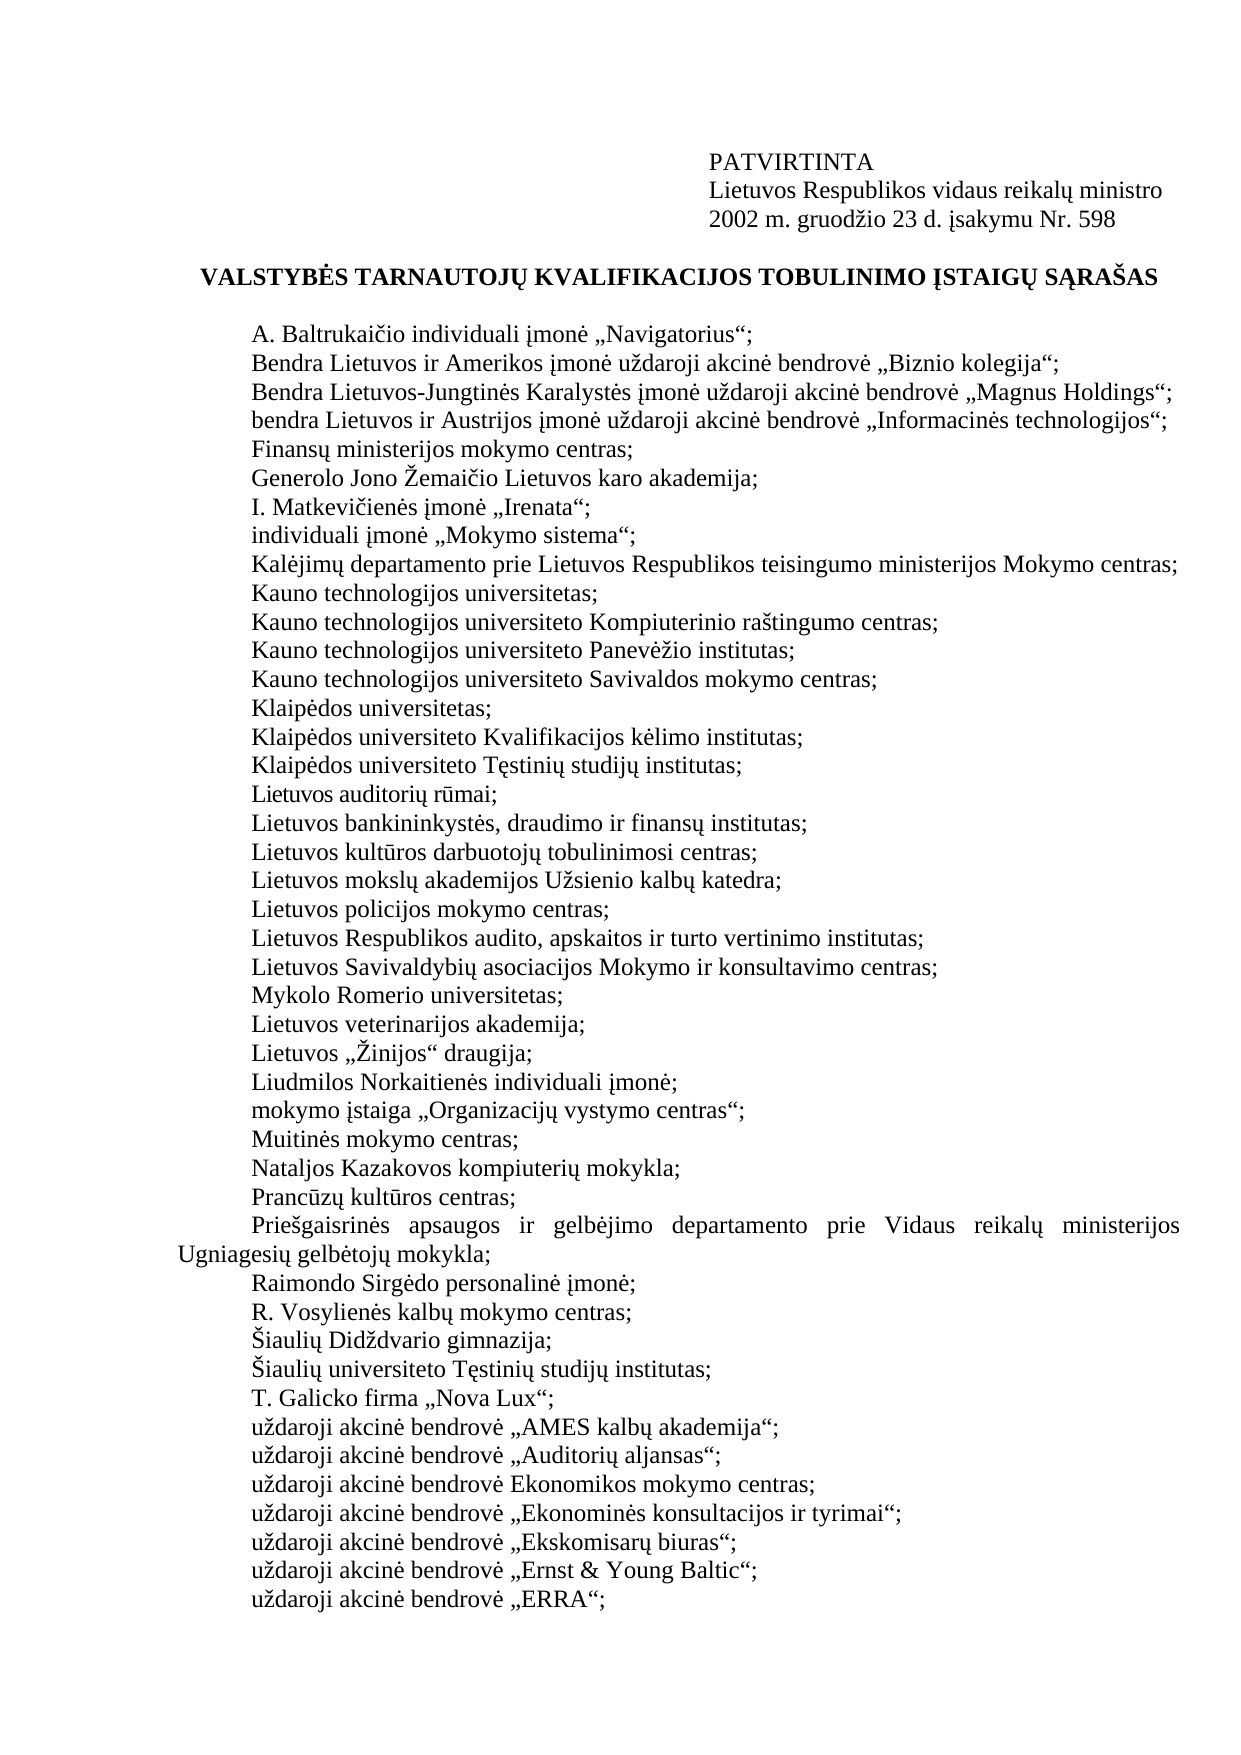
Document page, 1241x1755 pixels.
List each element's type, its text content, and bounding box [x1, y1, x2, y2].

text I. Matkevičienės įmonė „Irenata“; [177, 492, 1181, 521]
text Kauno technologijos universiteto Panevėžio institutas; [177, 636, 1181, 664]
text mokymo įstaiga „Organizacijų vystymo centras“; [177, 1096, 1181, 1124]
text Bendra Lietuvos-Jungtinės Karalystės įmonė uždaroji akcinė bendrovė „Magnus Holdings“; [177, 377, 1181, 406]
text Lietuvos mokslų akademijos Užsienio kalbų katedra; [177, 866, 1181, 894]
text Lietuvos auditorių rūmai; [177, 779, 1181, 808]
text Priešgaisrinės apsaugos ir gelbėjimo departamento prie Vidaus reikalų ministerijos Ugniagesių gelbėtojų mokykla; [177, 1211, 1181, 1268]
text T. Galicko firma „Nova Lux“; [177, 1383, 1181, 1412]
text Muitinės mokymo centras; [177, 1124, 1181, 1153]
text uždaroji akcinė bendrovė „ERRA“; [177, 1584, 1181, 1613]
text Bendra Lietuvos ir Amerikos įmonė uždaroji akcinė bendrovė „Biznio kolegija“; [177, 348, 1181, 377]
text Lietuvos bankininkystės, draudimo ir finansų institutas; [177, 808, 1181, 837]
text Prancūzų kultūros centras; [177, 1182, 1181, 1211]
text uždaroji akcinė bendrovė „Auditorių aljansas“; [177, 1441, 1181, 1469]
text Lietuvos kultūros darbuotojų tobulinimosi centras; [177, 837, 1181, 866]
text PATVIRTINTA [177, 147, 1181, 176]
text Šiaulių Didždvario gimnazija; [177, 1326, 1181, 1354]
text Lietuvos policijos mokymo centras; [177, 894, 1181, 923]
text Lietuvos Respublikos vidaus reikalų ministro [177, 176, 1181, 204]
text Klaipėdos universiteto Tęstinių studijų institutas; [177, 751, 1181, 779]
text Generolo Jono Žemaičio Lietuvos karo akademija; [177, 463, 1181, 492]
text 2002 m. gruodžio 23 d. įsakymu Nr. 598 [177, 204, 1181, 233]
text Lietuvos Respublikos audito, apskaitos ir turto vertinimo institutas; [177, 923, 1181, 952]
text Finansų ministerijos mokymo centras; [177, 434, 1181, 463]
text bendra Lietuvos ir Austrijos įmonė uždaroji akcinė bendrovė „Informacinės technologijos“; [177, 406, 1181, 434]
text Lietuvos veterinarijos akademija; [177, 1009, 1181, 1038]
text uždaroji akcinė bendrovė „Ekonominės konsultacijos ir tyrimai“; [177, 1498, 1181, 1527]
text uždaroji akcinė bendrovė „AMES kalbų akademija“; [177, 1412, 1181, 1441]
text Lietuvos „Žinijos“ draugija; [177, 1038, 1181, 1067]
text Kauno technologijos universiteto Kompiuterinio raštingumo centras; [177, 607, 1181, 636]
text Kalėjimų departamento prie Lietuvos Respublikos teisingumo ministerijos Mokymo centras; [177, 549, 1181, 578]
text Klaipėdos universiteto Kvalifikacijos kėlimo institutas; [177, 722, 1181, 751]
text VALSTYBĖS TARNAUTOJŲ KVALIFIKACIJOS TOBULINIMO ĮSTAIGŲ SĄRAŠAS [177, 262, 1181, 291]
text R. Vosylienės kalbų mokymo centras; [177, 1297, 1181, 1326]
text Mykolo Romerio universitetas; [177, 981, 1181, 1009]
text uždaroji akcinė bendrovė Ekonomikos mokymo centras; [177, 1469, 1181, 1498]
text Kauno technologijos universitetas; [177, 578, 1181, 607]
text Liudmilos Norkaitienės individuali įmonė; [177, 1067, 1181, 1096]
text A. Baltrukaičio individuali įmonė „Navigatorius“; [177, 319, 1181, 348]
text Nataljos Kazakovos kompiuterių mokykla; [177, 1153, 1181, 1182]
text Lietuvos Savivaldybių asociacijos Mokymo ir konsultavimo centras; [177, 952, 1181, 981]
text Kauno technologijos universiteto Savivaldos mokymo centras; [177, 664, 1181, 693]
text Šiaulių universiteto Tęstinių studijų institutas; [177, 1354, 1181, 1383]
text uždaroji akcinė bendrovė „Ernst & Young Baltic“; [177, 1556, 1181, 1584]
text uždaroji akcinė bendrovė „Ekskomisarų biuras“; [177, 1527, 1181, 1556]
text Raimondo Sirgėdo personalinė įmonė; [177, 1268, 1181, 1297]
text Klaipėdos universitetas; [177, 693, 1181, 722]
text individuali įmonė „Mokymo sistema“; [177, 521, 1181, 549]
